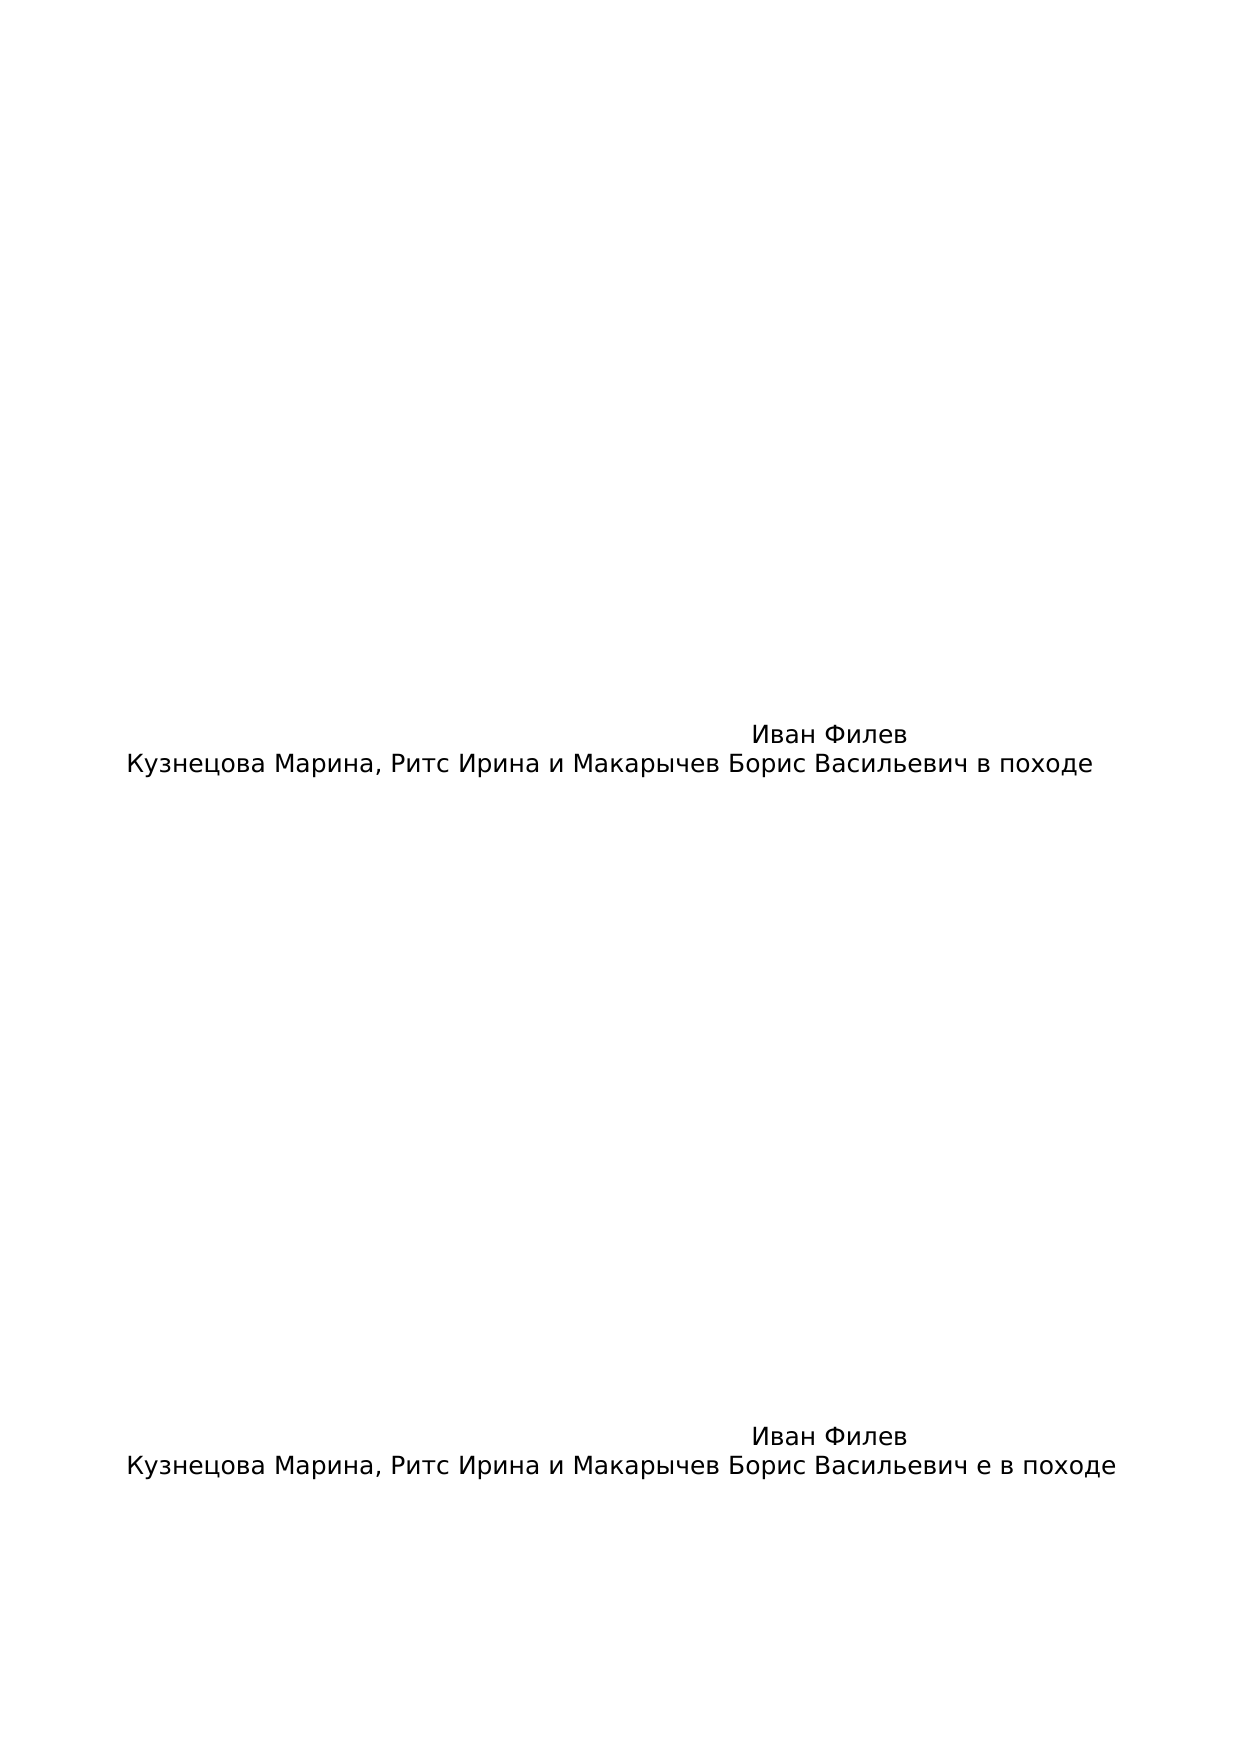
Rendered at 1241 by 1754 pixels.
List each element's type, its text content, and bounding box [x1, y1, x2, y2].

text Иван Филев Кузнецова Марина, Ритс Ирина и Макарычев Борис Васильевич в походе [118, 118, 1122, 807]
text Иван Филев Кузнецова Марина, Ритс Ирина и Макарычев Борис Васильевич е в походе [118, 820, 1122, 1509]
